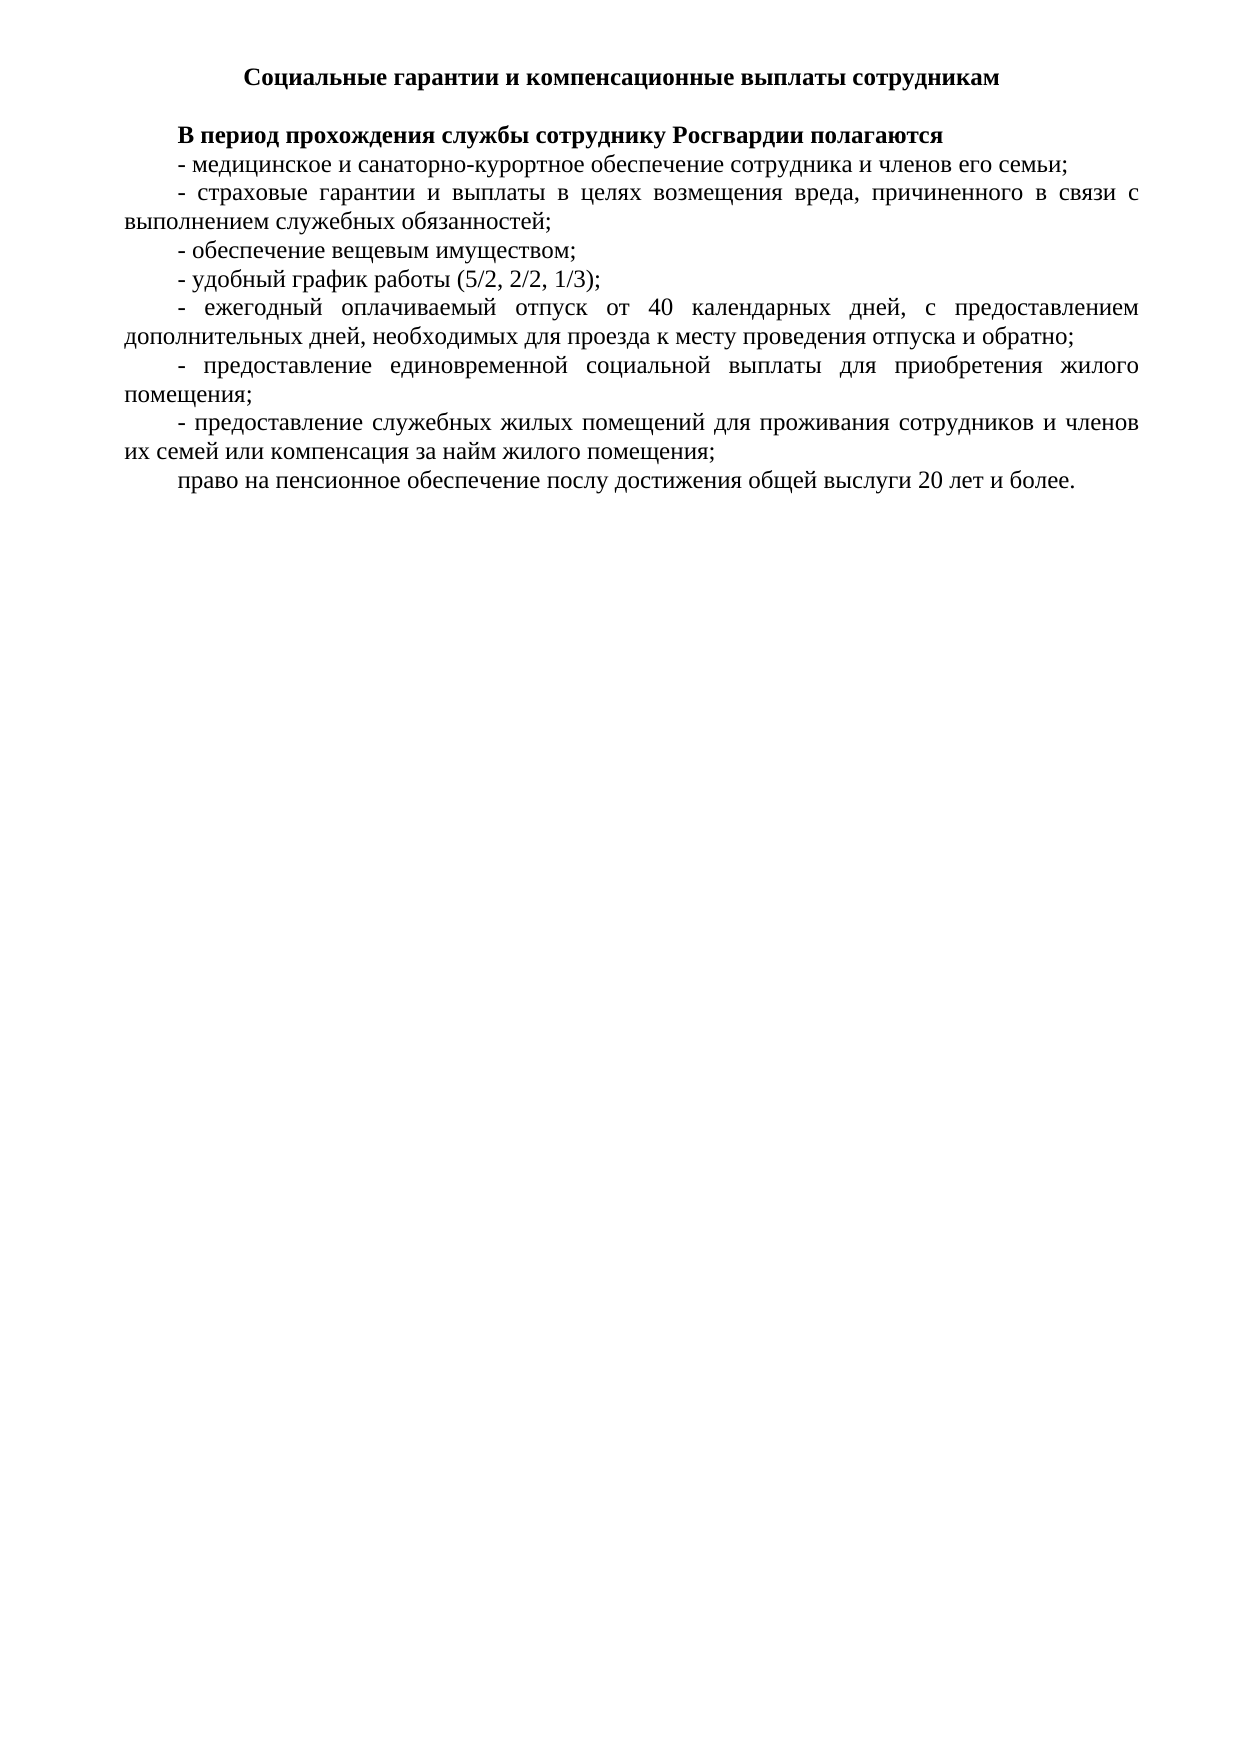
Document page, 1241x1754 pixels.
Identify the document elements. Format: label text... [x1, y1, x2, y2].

text - предоставление служебных жилых помещений для проживания сотрудников и членов их семей или компенсация за найм жилого помещения; [124, 407, 1140, 465]
text - предоставление единовременной социальной выплаты для приобретения жилого помещения; [124, 350, 1140, 407]
text В период прохождения службы сотруднику Росгвардии полагаются [124, 120, 1140, 149]
text - медицинское и санаторно-курортное обеспечение сотрудника и членов его семьи; [124, 149, 1140, 177]
text - страховые гарантии и выплаты в целях возмещения вреда, причиненного в связи с выполнением служебных обязанностей; [124, 177, 1140, 235]
text - обеспечение вещевым имуществом; [124, 235, 1140, 264]
text - ежегодный оплачиваемый отпуск от 40 календарных дней, с предоставлением дополнительных дней, необходимых для проезда к месту проведения отпуска и обратно; [124, 292, 1140, 350]
title Социальные гарантии и компенсационные выплаты сотрудникам [74, 62, 1169, 91]
text - удобный график работы (5/2, 2/2, 1/3); [124, 264, 1140, 292]
text право на пенсионное обеспечение послу достижения общей выслуги 20 лет и более. [124, 465, 1140, 494]
